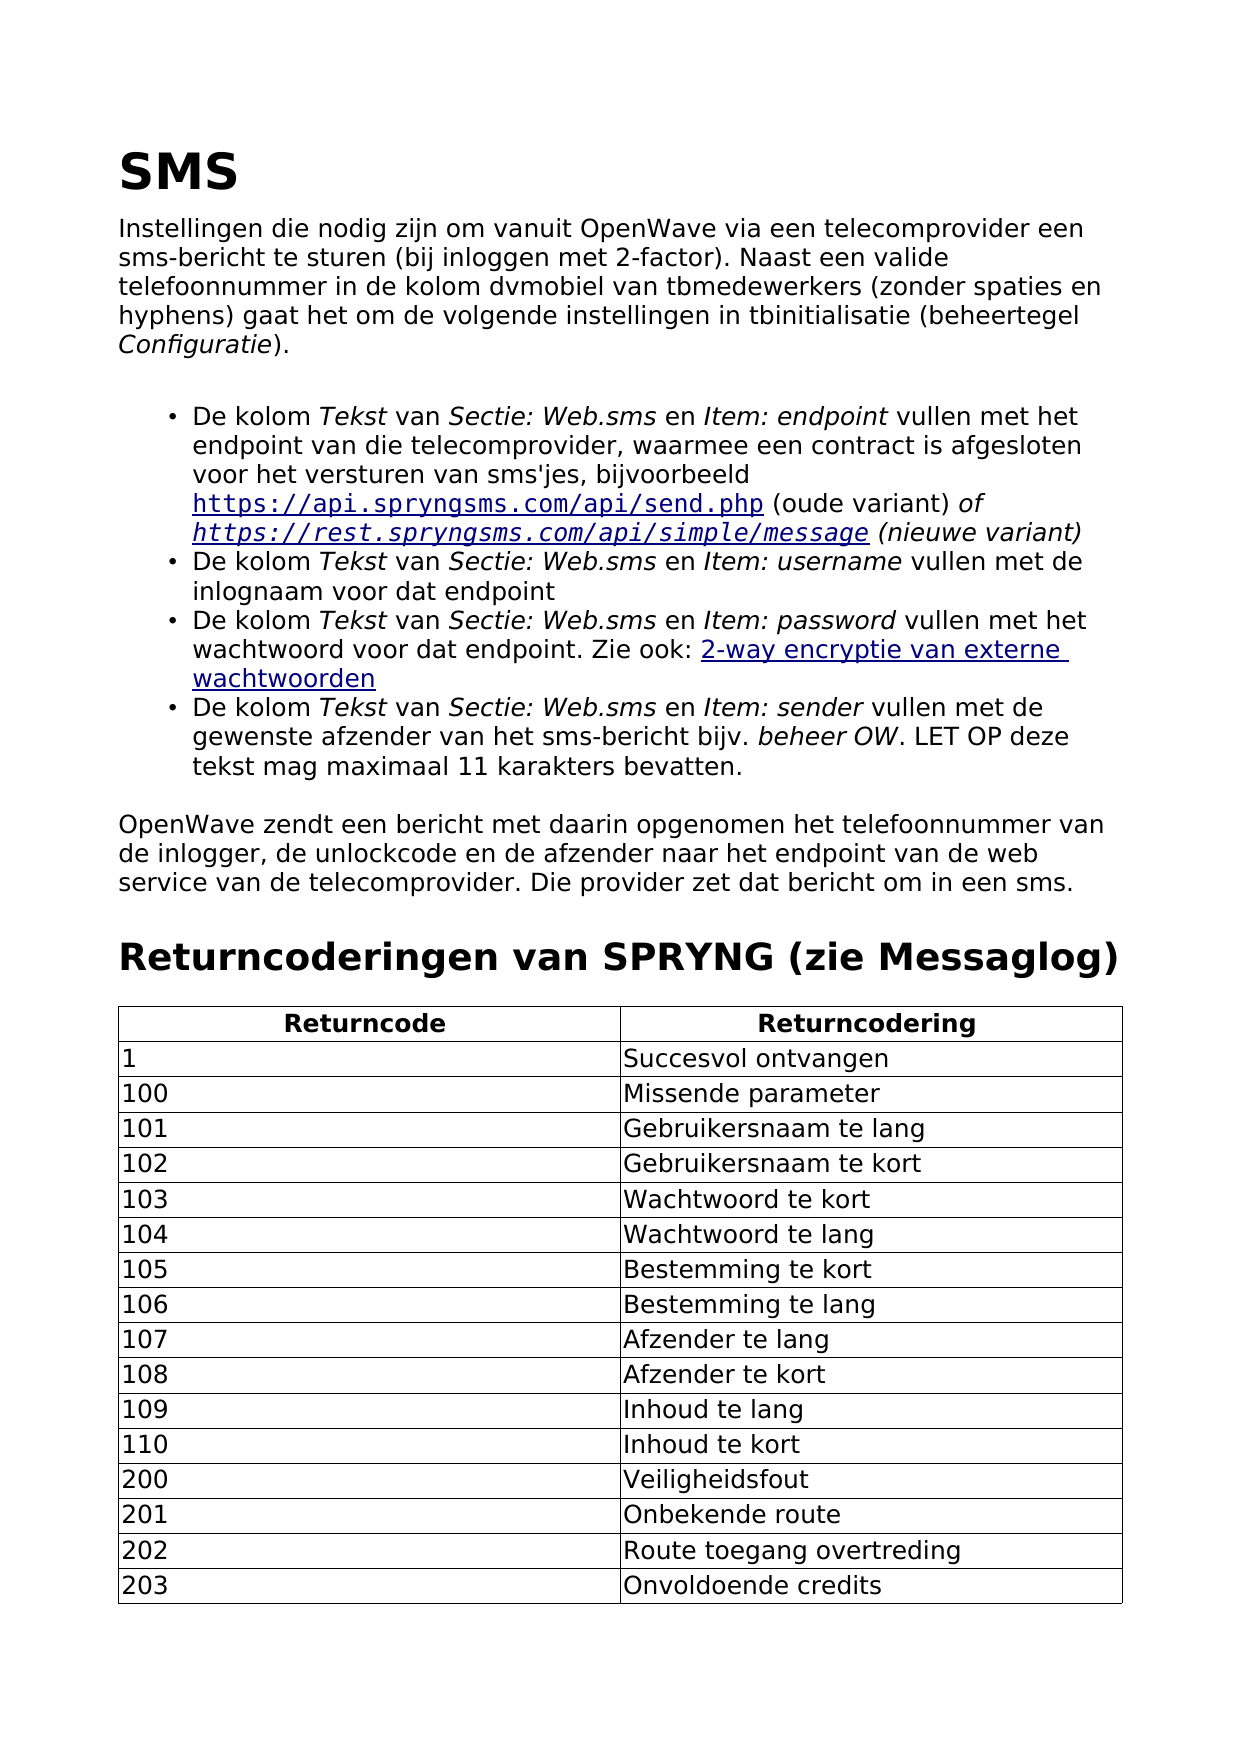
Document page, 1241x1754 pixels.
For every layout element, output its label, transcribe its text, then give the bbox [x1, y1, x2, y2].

table_cell Gebruikersnaam te kort [621, 1148, 1122, 1182]
table_cell 102 [119, 1148, 620, 1182]
table_cell Inhoud te kort [621, 1429, 1122, 1463]
table_cell 101 [119, 1113, 620, 1147]
table_cell 1 [119, 1042, 620, 1076]
table_cell 103 [119, 1183, 620, 1217]
table_cell 202 [119, 1534, 620, 1568]
table_cell Onvoldoende credits [621, 1569, 1122, 1603]
table_cell 106 [119, 1288, 620, 1322]
list De kolom Tekst van Sectie: Web.sms en Item: sender vullen met de gewenste afzender van het sms-bericht bijv. beheer OW. LET OP deze tekst mag maximaal 11 karakters bevatten. [177, 693, 1122, 781]
list De kolom Tekst van Sectie: Web.sms en Item: password vullen met het wachtwoord voor dat endpoint. Zie ook: 2-way encryptie van externe wachtwoorden [177, 606, 1122, 693]
table_cell Gebruikersnaam te lang [621, 1113, 1122, 1147]
table_cell Inhoud te lang [621, 1394, 1122, 1427]
table_cell Afzender te kort [621, 1358, 1122, 1392]
table_cell Succesvol ontvangen [621, 1042, 1122, 1076]
table_cell Wachtwoord te lang [621, 1218, 1122, 1252]
table_cell 201 [119, 1499, 620, 1533]
table_cell Wachtwoord te kort [621, 1183, 1122, 1217]
table_cell Bestemming te lang [621, 1288, 1122, 1322]
subtitle SMS [118, 143, 1122, 201]
table_cell 104 [119, 1218, 620, 1252]
table_cell 203 [119, 1569, 620, 1603]
table_cell 105 [119, 1253, 620, 1287]
text Instellingen die nodig zijn om vanuit OpenWave via een telecomprovider een sms-bericht te sturen (bij inloggen met 2-factor). Naast een valide telefoonnummer in de kolom dvmobiel van tbmedewerkers (zonder spaties en hyphens) gaat het om de volgende instellingen in tbinitialisatie (beheertegel Configuratie). [118, 214, 1122, 360]
table_cell 200 [119, 1464, 620, 1498]
table_cell Onbekende route [621, 1499, 1122, 1533]
table_cell Route toegang overtreding [621, 1534, 1122, 1568]
table_cell Veiligheidsfout [621, 1464, 1122, 1498]
subtitle Returncoderingen van SPRYNG (zie Messaglog) [118, 935, 1122, 979]
table_header Returncodering [621, 1007, 1122, 1041]
text OpenWave zendt een bericht met daarin opgenomen het telefoonnummer van de inlogger, de unlockcode en de afzender naar het endpoint van de web service van de telecomprovider. Die provider zet dat bericht om in een sms. [118, 810, 1122, 898]
table_cell Afzender te lang [621, 1323, 1122, 1357]
table_cell 109 [119, 1394, 620, 1427]
list De kolom Tekst van Sectie: Web.sms en Item: username vullen met de inlognaam voor dat endpoint [177, 547, 1122, 606]
table_cell 110 [119, 1429, 620, 1463]
table_header Returncode [119, 1007, 620, 1041]
table_cell 107 [119, 1323, 620, 1357]
table_cell 108 [119, 1358, 620, 1392]
table_cell Bestemming te kort [621, 1253, 1122, 1287]
table_cell 100 [119, 1077, 620, 1112]
table_cell Missende parameter [621, 1077, 1122, 1112]
list De kolom Tekst van Sectie: Web.sms en Item: endpoint vullen met het endpoint van die telecomprovider, waarmee een contract is afgesloten voor het versturen van sms'jes, bijvoorbeeld https://api.spryngsms.com/api/send.php (oude variant) of https://rest.spryngsms.com/api/simple/message (nieuwe variant) [177, 402, 1122, 547]
